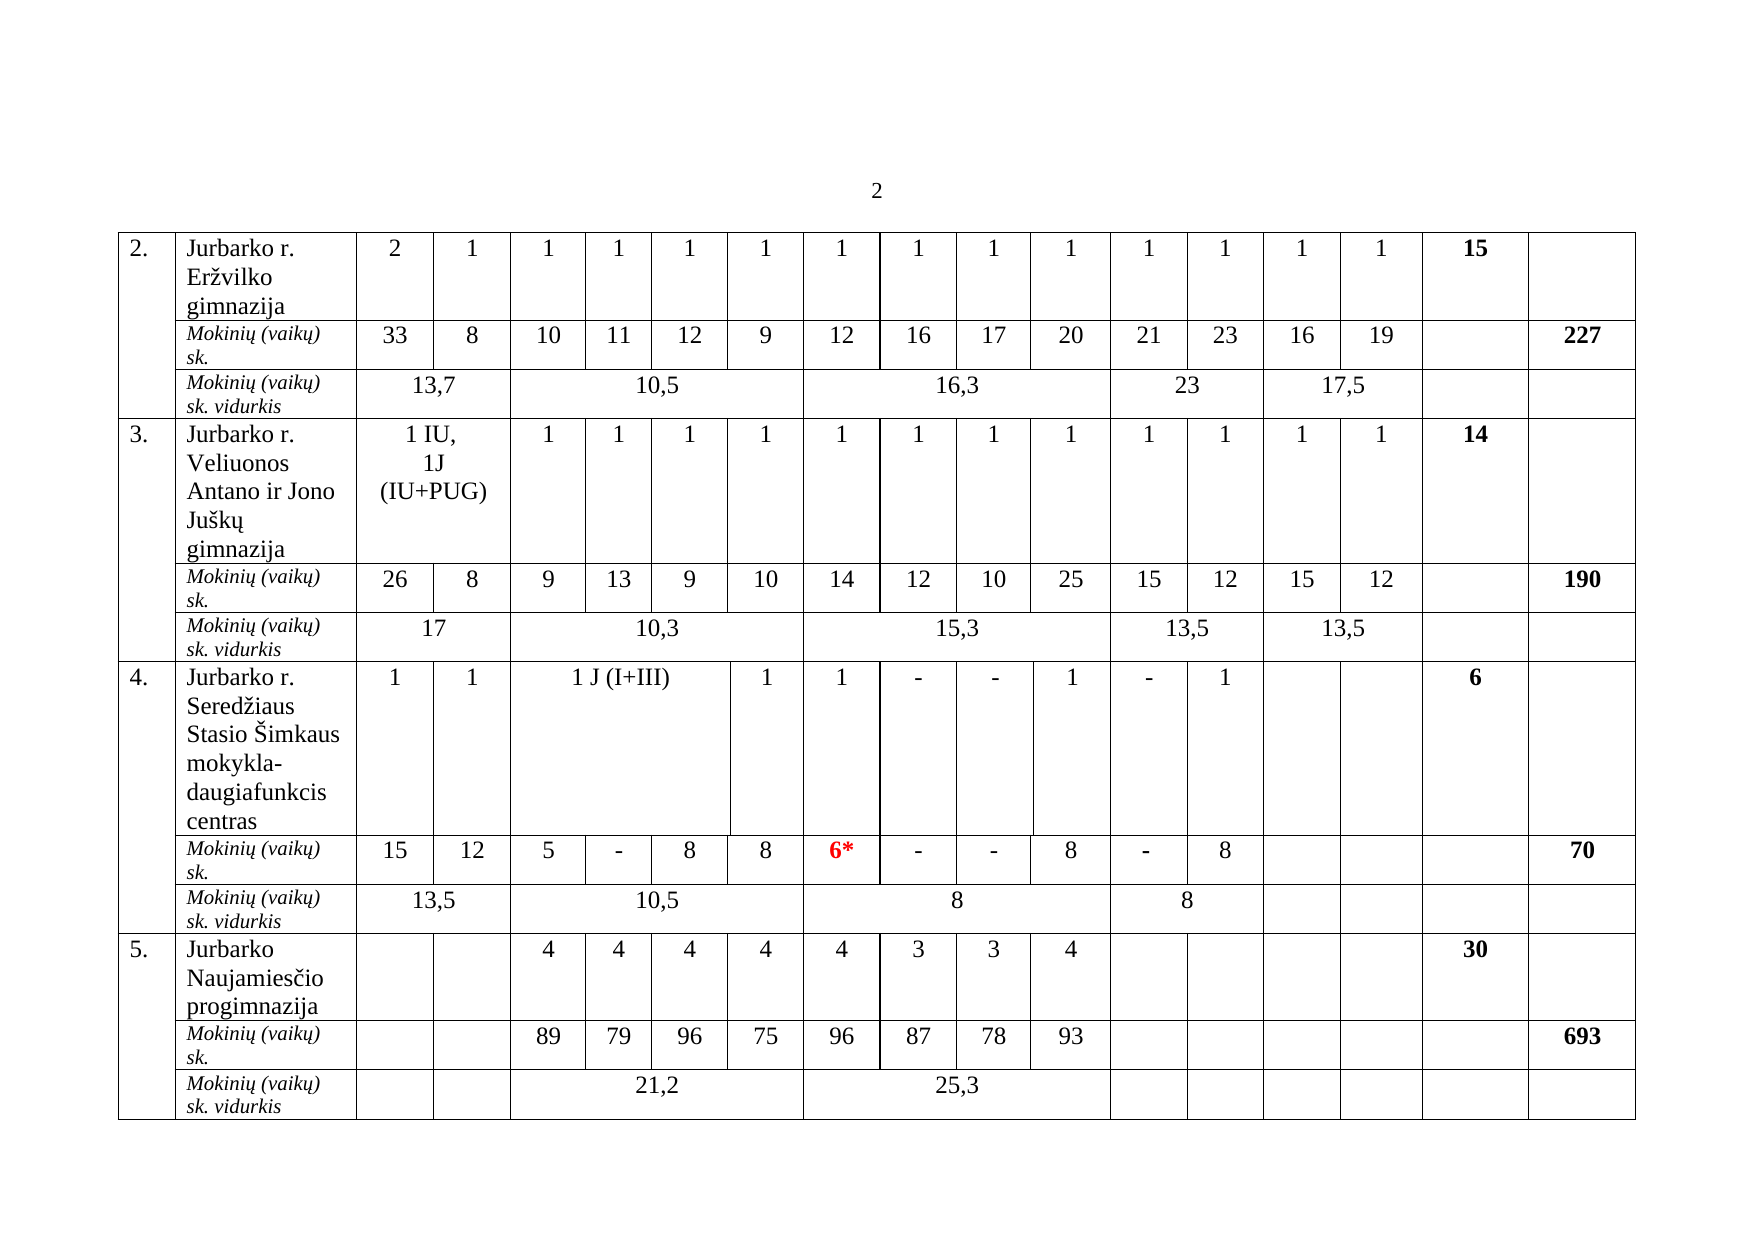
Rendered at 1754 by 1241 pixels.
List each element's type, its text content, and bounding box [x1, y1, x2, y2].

table_cell 1 [1264, 233, 1340, 319]
table_cell 12 [434, 836, 510, 884]
table_cell 3 [957, 934, 1030, 1020]
table_cell 1 [1034, 662, 1110, 834]
table_cell 96 [652, 1021, 727, 1069]
table_cell 1 [731, 662, 803, 834]
table_cell 1 [434, 662, 510, 834]
table_cell Jurbarko Naujamiesčio progimnazija [176, 934, 356, 1020]
table_cell [1423, 370, 1528, 418]
table_cell [1529, 233, 1635, 319]
table_cell 1 [586, 233, 651, 319]
table_cell 25 [1031, 564, 1110, 612]
table_cell 12 [652, 321, 727, 369]
table_cell [1264, 1070, 1340, 1118]
table_cell 15 [1111, 564, 1187, 612]
table_cell [1264, 836, 1340, 884]
table_cell - [586, 836, 651, 884]
table_cell 10 [728, 564, 803, 612]
table_cell 5. [119, 934, 175, 1118]
table_cell 4 [586, 934, 651, 1020]
table_cell 3 [881, 934, 956, 1020]
table_cell [1423, 1021, 1528, 1069]
table_cell 13,7 [357, 370, 510, 418]
table_cell 17 [357, 613, 510, 661]
table_cell 2 [357, 233, 433, 319]
table_cell 10,5 [511, 370, 803, 418]
table_cell [1423, 564, 1528, 612]
table_cell 1 [957, 419, 1030, 563]
table_cell 9 [511, 564, 585, 612]
table_cell 15 [1423, 233, 1528, 319]
table_cell [1529, 662, 1635, 834]
table_cell 93 [1031, 1021, 1110, 1069]
table_cell [1529, 934, 1635, 1020]
table_cell 12 [881, 564, 956, 612]
table_cell 20 [1031, 321, 1110, 369]
table_cell 75 [728, 1021, 803, 1069]
table_cell 89 [511, 1021, 585, 1069]
table_cell 1 [1031, 233, 1110, 319]
table_cell [1341, 885, 1422, 933]
table_cell 1 [957, 233, 1030, 319]
table_cell [1529, 370, 1635, 418]
table_cell [1423, 885, 1528, 933]
table_cell 8 [804, 885, 1110, 933]
table_cell 8 [1111, 885, 1263, 933]
table_cell 23 [1111, 370, 1263, 418]
table_cell 15,3 [804, 613, 1110, 661]
table_cell 8 [434, 321, 510, 369]
table_cell 87 [881, 1021, 956, 1069]
table_cell [434, 1070, 510, 1118]
table_cell 9 [652, 564, 727, 612]
table_cell 15 [357, 836, 433, 884]
table_cell 14 [804, 564, 879, 612]
table_cell Mokinių (vaikų) sk. [176, 564, 356, 612]
table_cell [1423, 1070, 1528, 1118]
table_cell 1 [1111, 233, 1187, 319]
table_cell 12 [804, 321, 879, 369]
table_cell - [957, 662, 1033, 834]
table_cell 17 [957, 321, 1030, 369]
table_cell 4 [1031, 934, 1110, 1020]
table_cell 2. [119, 233, 175, 418]
table_cell 1 [434, 233, 510, 319]
table_cell 11 [586, 321, 651, 369]
table_cell 693 [1529, 1021, 1635, 1069]
table_cell 1 [804, 233, 879, 319]
table_cell [1264, 934, 1340, 1020]
table_cell 8 [728, 836, 803, 884]
table_cell 78 [957, 1021, 1030, 1069]
table_cell 30 [1423, 934, 1528, 1020]
table_cell 12 [1341, 564, 1422, 612]
table_cell [1341, 662, 1422, 834]
table_cell [1529, 1070, 1635, 1118]
table_cell 6* [804, 836, 879, 884]
table_cell 1 [1188, 233, 1263, 319]
table_cell 13,5 [357, 885, 510, 933]
table_cell [434, 1021, 510, 1069]
table_cell - [881, 662, 956, 834]
table_cell Mokinių (vaikų) sk. vidurkis [176, 613, 356, 661]
table_cell 1 [728, 419, 803, 563]
table_cell 96 [804, 1021, 879, 1069]
table_cell [357, 1021, 433, 1069]
table_cell Mokinių (vaikų) sk. [176, 836, 356, 884]
table_cell 14 [1423, 419, 1528, 563]
table_cell [1341, 934, 1422, 1020]
table_cell 1 [652, 419, 727, 563]
table_cell - [957, 836, 1030, 884]
table_cell 5 [511, 836, 585, 884]
table_cell 4 [652, 934, 727, 1020]
table_cell [1423, 836, 1528, 884]
table_cell - [1111, 662, 1187, 834]
table_cell 16 [881, 321, 956, 369]
table_cell Mokinių (vaikų) sk. [176, 1021, 356, 1069]
table_cell [1529, 885, 1635, 933]
table_cell [1341, 836, 1422, 884]
table_cell 1 [1188, 419, 1263, 563]
table_cell [1188, 1070, 1263, 1118]
table_cell [1188, 1021, 1263, 1069]
table_cell 1 [881, 233, 956, 319]
table_cell 13 [586, 564, 651, 612]
table_cell Jurbarko r. Veliuonos Antano ir Jono Juškų gimnazija [176, 419, 356, 563]
table_cell 10 [957, 564, 1030, 612]
table_cell [1423, 321, 1528, 369]
table_cell 13,5 [1264, 613, 1422, 661]
table_cell - [1111, 836, 1187, 884]
table_cell [1423, 613, 1528, 661]
table_cell Mokinių (vaikų) sk. vidurkis [176, 370, 356, 418]
table_cell 16 [1264, 321, 1340, 369]
table_cell 1 [1341, 419, 1422, 563]
table_cell 21 [1111, 321, 1187, 369]
table_cell [1264, 885, 1340, 933]
table_cell 1 [1264, 419, 1340, 563]
table_cell 1 [1188, 662, 1263, 834]
table_cell 1 [1341, 233, 1422, 319]
table_cell [1111, 1070, 1187, 1118]
table_cell Jurbarko r. Seredžiaus Stasio Šimkaus mokykla-daugiafunkcis centras [176, 662, 356, 834]
table_cell 4. [119, 662, 175, 933]
table_cell 10,5 [511, 885, 803, 933]
table_cell 13,5 [1111, 613, 1263, 661]
table_cell 1 [804, 419, 879, 563]
table_cell [1264, 662, 1340, 834]
table_cell Jurbarko r. Eržvilko gimnazija [176, 233, 356, 319]
table_cell 8 [1188, 836, 1263, 884]
table_cell 1 [881, 419, 956, 563]
table_cell 25,3 [804, 1070, 1110, 1118]
table_cell 1 [804, 662, 879, 834]
table_cell 23 [1188, 321, 1263, 369]
table_cell 1 [1031, 419, 1110, 563]
table_cell 1 [652, 233, 727, 319]
table_cell [434, 934, 510, 1020]
table_cell [1188, 934, 1263, 1020]
table_cell 227 [1529, 321, 1635, 369]
table_cell 1 [1111, 419, 1187, 563]
table_cell [357, 1070, 433, 1118]
table_cell 9 [728, 321, 803, 369]
table_cell 10,3 [511, 613, 803, 661]
table_cell [1341, 1021, 1422, 1069]
table_cell 10 [511, 321, 585, 369]
table_cell 8 [1031, 836, 1110, 884]
table_cell 3. [119, 419, 175, 661]
table_cell [1529, 613, 1635, 661]
table_cell 17,5 [1264, 370, 1422, 418]
table_cell 8 [434, 564, 510, 612]
table_cell 1 J (I+III) [511, 662, 730, 834]
table_cell 4 [728, 934, 803, 1020]
table_cell 1 [511, 419, 585, 563]
table_cell - [881, 836, 956, 884]
table_cell 1 [728, 233, 803, 319]
table_cell 190 [1529, 564, 1635, 612]
table_cell [1111, 934, 1187, 1020]
table_cell 6 [1423, 662, 1528, 834]
table_cell 21,2 [511, 1070, 803, 1118]
table_cell Mokinių (vaikų) sk. vidurkis [176, 1070, 356, 1118]
table_cell 12 [1188, 564, 1263, 612]
table_cell 70 [1529, 836, 1635, 884]
table_cell 1 IU, 1J (IU+PUG) [357, 419, 510, 563]
table_cell [357, 934, 433, 1020]
table_cell 26 [357, 564, 433, 612]
table_cell 4 [511, 934, 585, 1020]
table_cell Mokinių (vaikų) sk. [176, 321, 356, 369]
table_cell [1341, 1070, 1422, 1118]
table_cell 19 [1341, 321, 1422, 369]
table_cell 16,3 [804, 370, 1110, 418]
table_cell 1 [357, 662, 433, 834]
table_cell [1529, 419, 1635, 563]
table_cell 1 [511, 233, 585, 319]
table_cell 8 [652, 836, 727, 884]
table_cell Mokinių (vaikų) sk. vidurkis [176, 885, 356, 933]
table_cell 15 [1264, 564, 1340, 612]
table_cell [1264, 1021, 1340, 1069]
table_cell [1111, 1021, 1187, 1069]
table_cell 79 [586, 1021, 651, 1069]
table_cell 1 [586, 419, 651, 563]
table_cell 33 [357, 321, 433, 369]
table_cell 4 [804, 934, 879, 1020]
